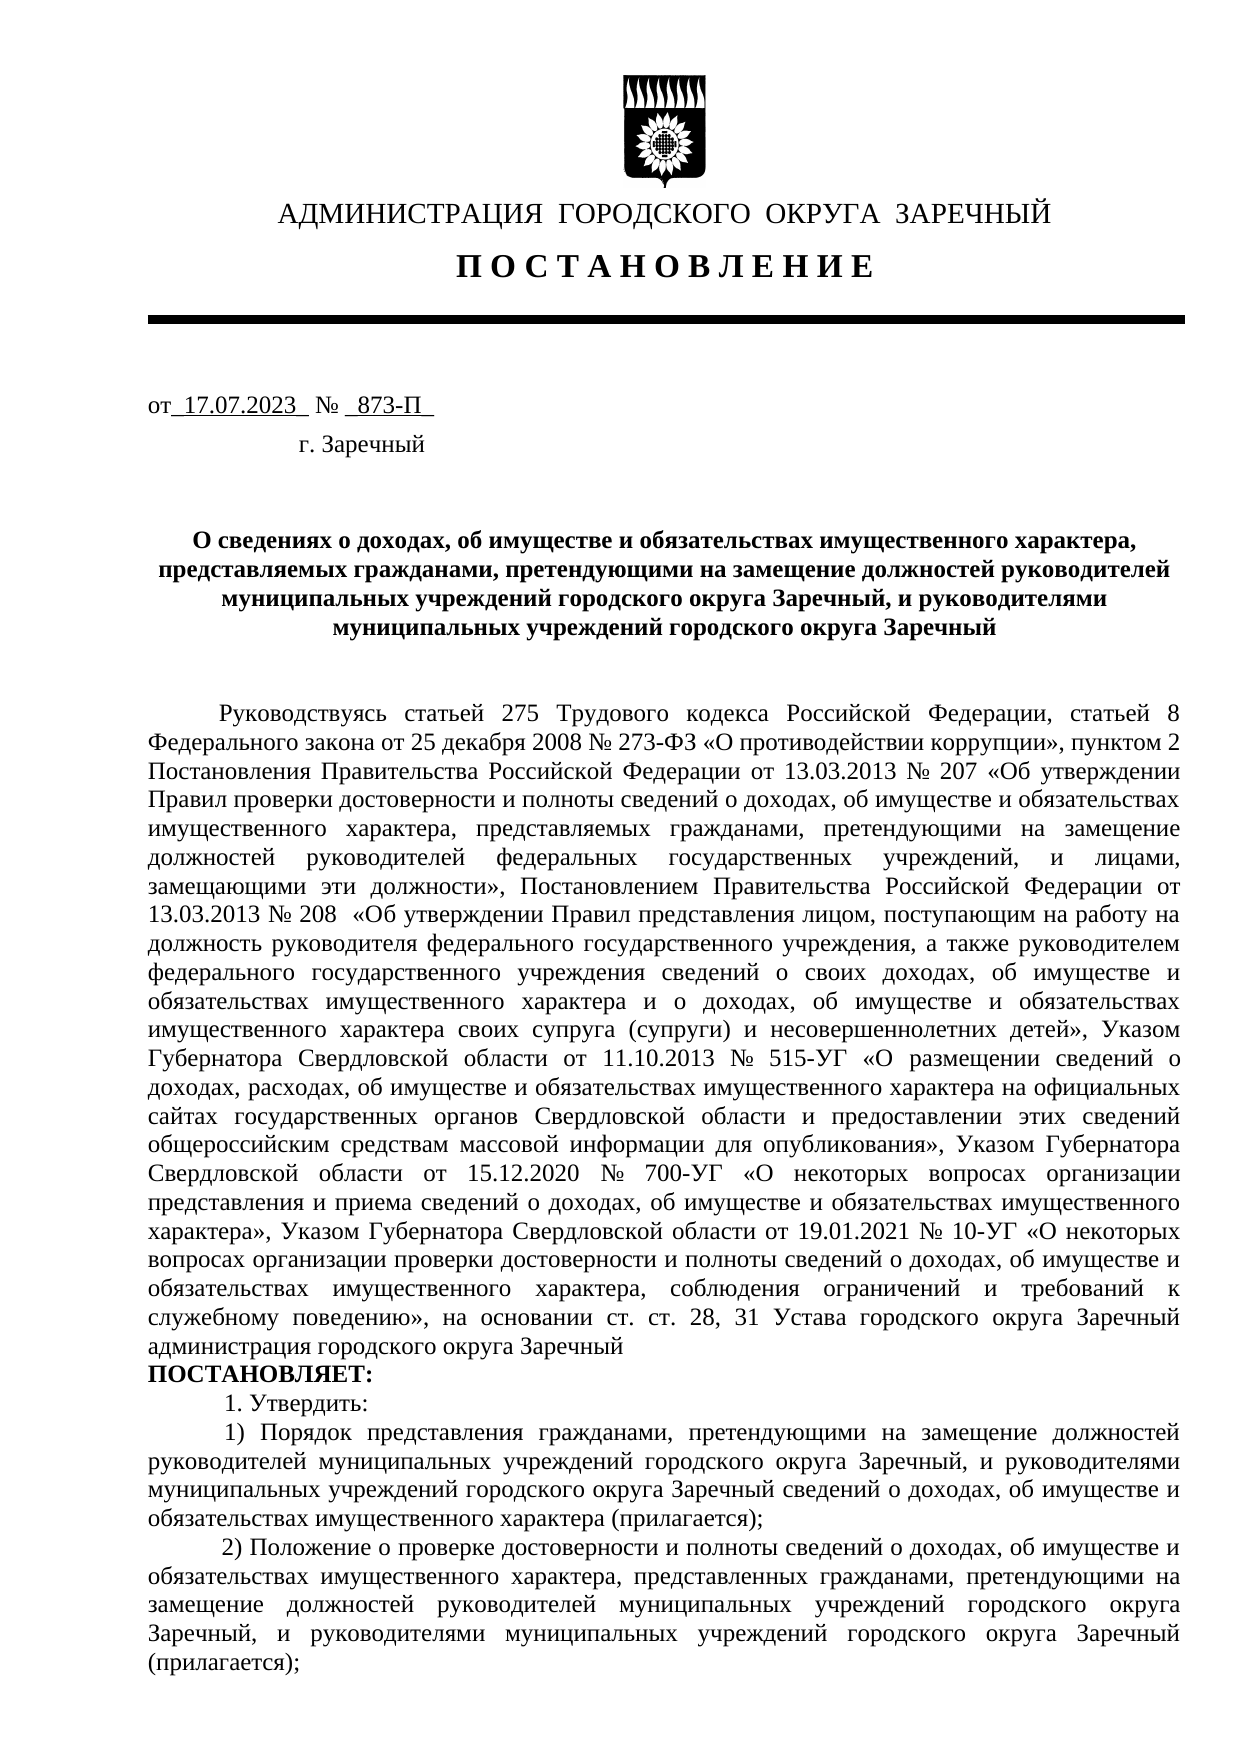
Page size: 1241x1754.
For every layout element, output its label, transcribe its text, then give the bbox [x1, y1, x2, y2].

text г. Заречный [148, 429, 576, 458]
text 2) Положение о проверке достоверности и полноты сведений о доходах, об имуществе и обязательствах имущественного характера, представленных гражданами, претендующими на замещение должностей руководителей муниципальных учреждений городского округа Заречный, и руководителями муниципальных учреждений городского округа Заречный (прилагается); [148, 1532, 1181, 1676]
text Руководствуясь статьей 275 Трудового кодекса Российской Федерации, статьей 8 Федерального закона от 25 декабря 2008 № 273-ФЗ «О противодействии коррупции», пунктом 2 Постановления Правительства Российской Федерации от 13.03.2013 № 207 «Об утверждении Правил проверки достоверности и полноты сведений о доходах, об имуществе и обязательствах имущественного характера, представляемых гражданами, претендующими на замещение должностей руководителей федеральных государственных учреждений, и лицами, замещающими эти должности», Постановлением Правительства Российской Федерации от 13.03.2013 № 208 «Об утверждении Правил представления лицом, поступающим на работу на должность руководителя федерального государственного учреждения, а также руководителем федерального государственного учреждения сведений о своих доходах, об имуществе и обязательствах имущественного характера и о доходах, об имуществе и обязательствах имущественного характера своих супруга (супруги) и несовершеннолетних детей», Указом Губернатора Свердловской области от 11.10.2013 № 515-УГ «О размещении сведений о доходах, расходах, об имуществе и обязательствах имущественного характера на официальных сайтах государственных органов Свердловской области и предоставлении этих сведений общероссийским средствам массовой информации для опубликования», Указом Губернатора Свердловской области от 15.12.2020 № 700-УГ «О некоторых вопросах организации представления и приема сведений о доходах, об имуществе и обязательствах имущественного характера», Указом Губернатора Свердловской области от 19.01.2021 № 10-УГ «О некоторых вопросах организации проверки достоверности и полноты сведений о доходах, об имуществе и обязательствах имущественного характера, соблюдения ограничений и требований к служебному поведению», на основании ст. ст. 28, 31 Устава городского округа Заречный администрация городского округа Заречный [148, 698, 1181, 1359]
picture [623, 75, 706, 188]
text 1) Порядок представления гражданами, претендующими на замещение должностей руководителей муниципальных учреждений городского округа Заречный, и руководителями муниципальных учреждений городского округа Заречный сведений о доходах, об имуществе и обязательствах имущественного характера (прилагается); [148, 1417, 1181, 1532]
text п о с т а н о в л е н и е [148, 246, 1181, 284]
text О сведениях о доходах, об имуществе и обязательствах имущественного характера, представляемых гражданами, претендующими на замещение должностей руководителей муниципальных учреждений городского округа Заречный, и руководителями муниципальных учреждений городского округа Заречный [148, 526, 1181, 641]
text от_17.07.2023_ № _873-П_ [148, 390, 1181, 419]
text АДМИНИСТРАЦИЯ Городского округа Заречный [148, 196, 1181, 229]
text 1. Утвердить: [148, 1388, 1181, 1417]
text ПОСТАНОВЛЯЕТ: [148, 1359, 1181, 1388]
